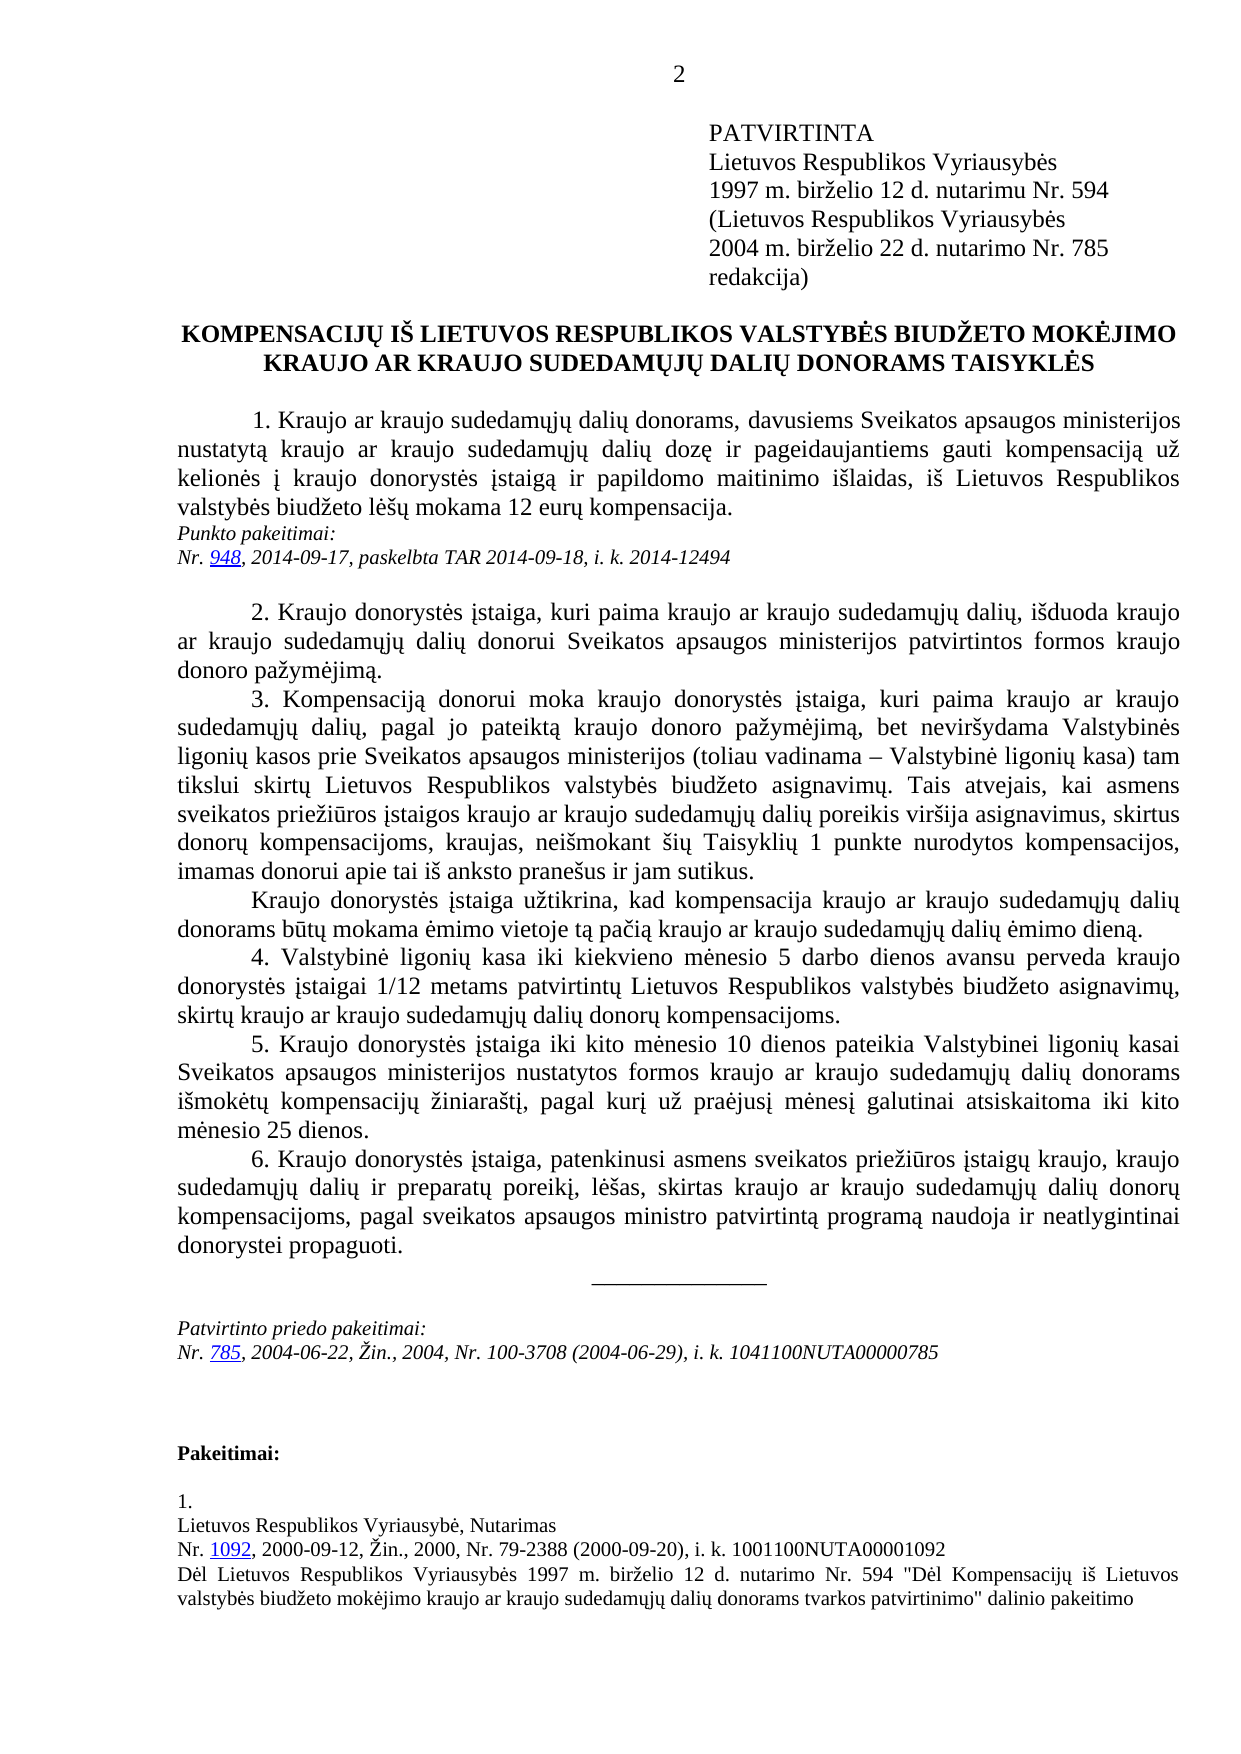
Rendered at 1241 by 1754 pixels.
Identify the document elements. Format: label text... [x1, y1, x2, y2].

text 2004 m. birželio 22 d. nutarimo Nr. 785 [177, 233, 1181, 262]
text ______________ [177, 1259, 1181, 1287]
text 6. Kraujo donorystės įstaiga, patenkinusi asmens sveikatos priežiūros įstaigų kraujo, kraujo sudedamųjų dalių ir preparatų poreikį, lėšas, skirtas kraujo ar kraujo sudedamųjų dalių donorų kompensacijoms, pagal sveikatos apsaugos ministro patvirtintą programą naudoja ir neatlygintinai donorystei propaguoti. [177, 1144, 1181, 1259]
text Pakeitimai: [177, 1441, 1181, 1465]
text 1997 m. birželio 12 d. nutarimu Nr. 594 [177, 176, 1181, 204]
text 4. Valstybinė ligonių kasa iki kiekvieno mėnesio 5 darbo dienos avansu perveda kraujo donorystės įstaigai 1/12 metams patvirtintų Lietuvos Respublikos valstybės biudžeto asignavimų, skirtų kraujo ar kraujo sudedamųjų dalių donorų kompensacijoms. [177, 942, 1181, 1029]
text KOMPENSACIJŲ IŠ LIETUVOS RESPUBLIKOS VALSTYBĖS BIUDŽETO MOKĖJIMO [177, 319, 1181, 348]
text KRAUJO AR KRAUJO SUDEDAMŲJŲ DALIŲ DONORAMS TAISYKLĖS [177, 348, 1181, 377]
text 5. Kraujo donorystės įstaiga iki kito mėnesio 10 dienos pateikia Valstybinei ligonių kasai Sveikatos apsaugos ministerijos nustatytos formos kraujo ar kraujo sudedamųjų dalių donorams išmokėtų kompensacijų žiniaraštį, pagal kurį už praėjusį mėnesį galutinai atsiskaitoma iki kito mėnesio 25 dienos. [177, 1029, 1181, 1144]
text redakcija) [177, 262, 1181, 291]
text 2. Kraujo donorystės įstaiga, kuri paima kraujo ar kraujo sudedamųjų dalių, išduoda kraujo ar kraujo sudedamųjų dalių donorui Sveikatos apsaugos ministerijos patvirtintos formos kraujo donoro pažymėjimą. [177, 597, 1181, 684]
text Lietuvos Respublikos Vyriausybė, Nutarimas [177, 1513, 1181, 1537]
text Dėl Lietuvos Respublikos Vyriausybės 1997 m. birželio 12 d. nutarimo Nr. 594 "Dėl Kompensacijų iš Lietuvos valstybės biudžeto mokėjimo kraujo ar kraujo sudedamųjų dalių donorams tvarkos patvirtinimo" dalinio pakeitimo [177, 1561, 1181, 1609]
text Nr. 1092, 2000-09-12, Žin., 2000, Nr. 79-2388 (2000-09-20), i. k. 1001100NUTA00001092 [177, 1537, 1181, 1561]
text Punkto pakeitimai: [177, 521, 1181, 544]
text Patvirtinto priedo pakeitimai: [177, 1316, 1181, 1340]
text 1. Kraujo ar kraujo sudedamųjų dalių donorams, davusiems Sveikatos apsaugos ministerijos nustatytą kraujo ar kraujo sudedamųjų dalių dozę ir pageidaujantiems gauti kompensaciją už kelionės į kraujo donorystės įstaigą ir papildomo maitinimo išlaidas, iš Lietuvos Respublikos valstybės biudžeto lėšų mokama 12 eurų kompensacija. [177, 406, 1181, 521]
text 3. Kompensaciją donorui moka kraujo donorystės įstaiga, kuri paima kraujo ar kraujo sudedamųjų dalių, pagal jo pateiktą kraujo donoro pažymėjimą, bet neviršydama Valstybinės ligonių kasos prie Sveikatos apsaugos ministerijos (toliau vadinama – Valstybinė ligonių kasa) tam tikslui skirtų Lietuvos Respublikos valstybės biudžeto asignavimų. Tais atvejais, kai asmens sveikatos priežiūros įstaigos kraujo ar kraujo sudedamųjų dalių poreikis viršija asignavimus, skirtus donorų kompensacijoms, kraujas, neišmokant šių Taisyklių 1 punkte nurodytos kompensacijos, imamas donorui apie tai iš anksto pranešus ir jam sutikus. [177, 684, 1181, 885]
text 1. [177, 1489, 1181, 1513]
text Kraujo donorystės įstaiga užtikrina, kad kompensacija kraujo ar kraujo sudedamųjų dalių donorams būtų mokama ėmimo vietoje tą pačią kraujo ar kraujo sudedamųjų dalių ėmimo dieną. [177, 885, 1181, 942]
text PATVIRTINTA [709, 118, 1181, 147]
text Nr. 785, 2004-06-22, Žin., 2004, Nr. 100-3708 (2004-06-29), i. k. 1041100NUTA00000785 [177, 1340, 1181, 1364]
text Nr. 948, 2014-09-17, paskelbta TAR 2014-09-18, i. k. 2014-12494 [177, 544, 1181, 569]
text Lietuvos Respublikos Vyriausybės [177, 147, 1181, 176]
text (Lietuvos Respublikos Vyriausybės [177, 204, 1181, 233]
